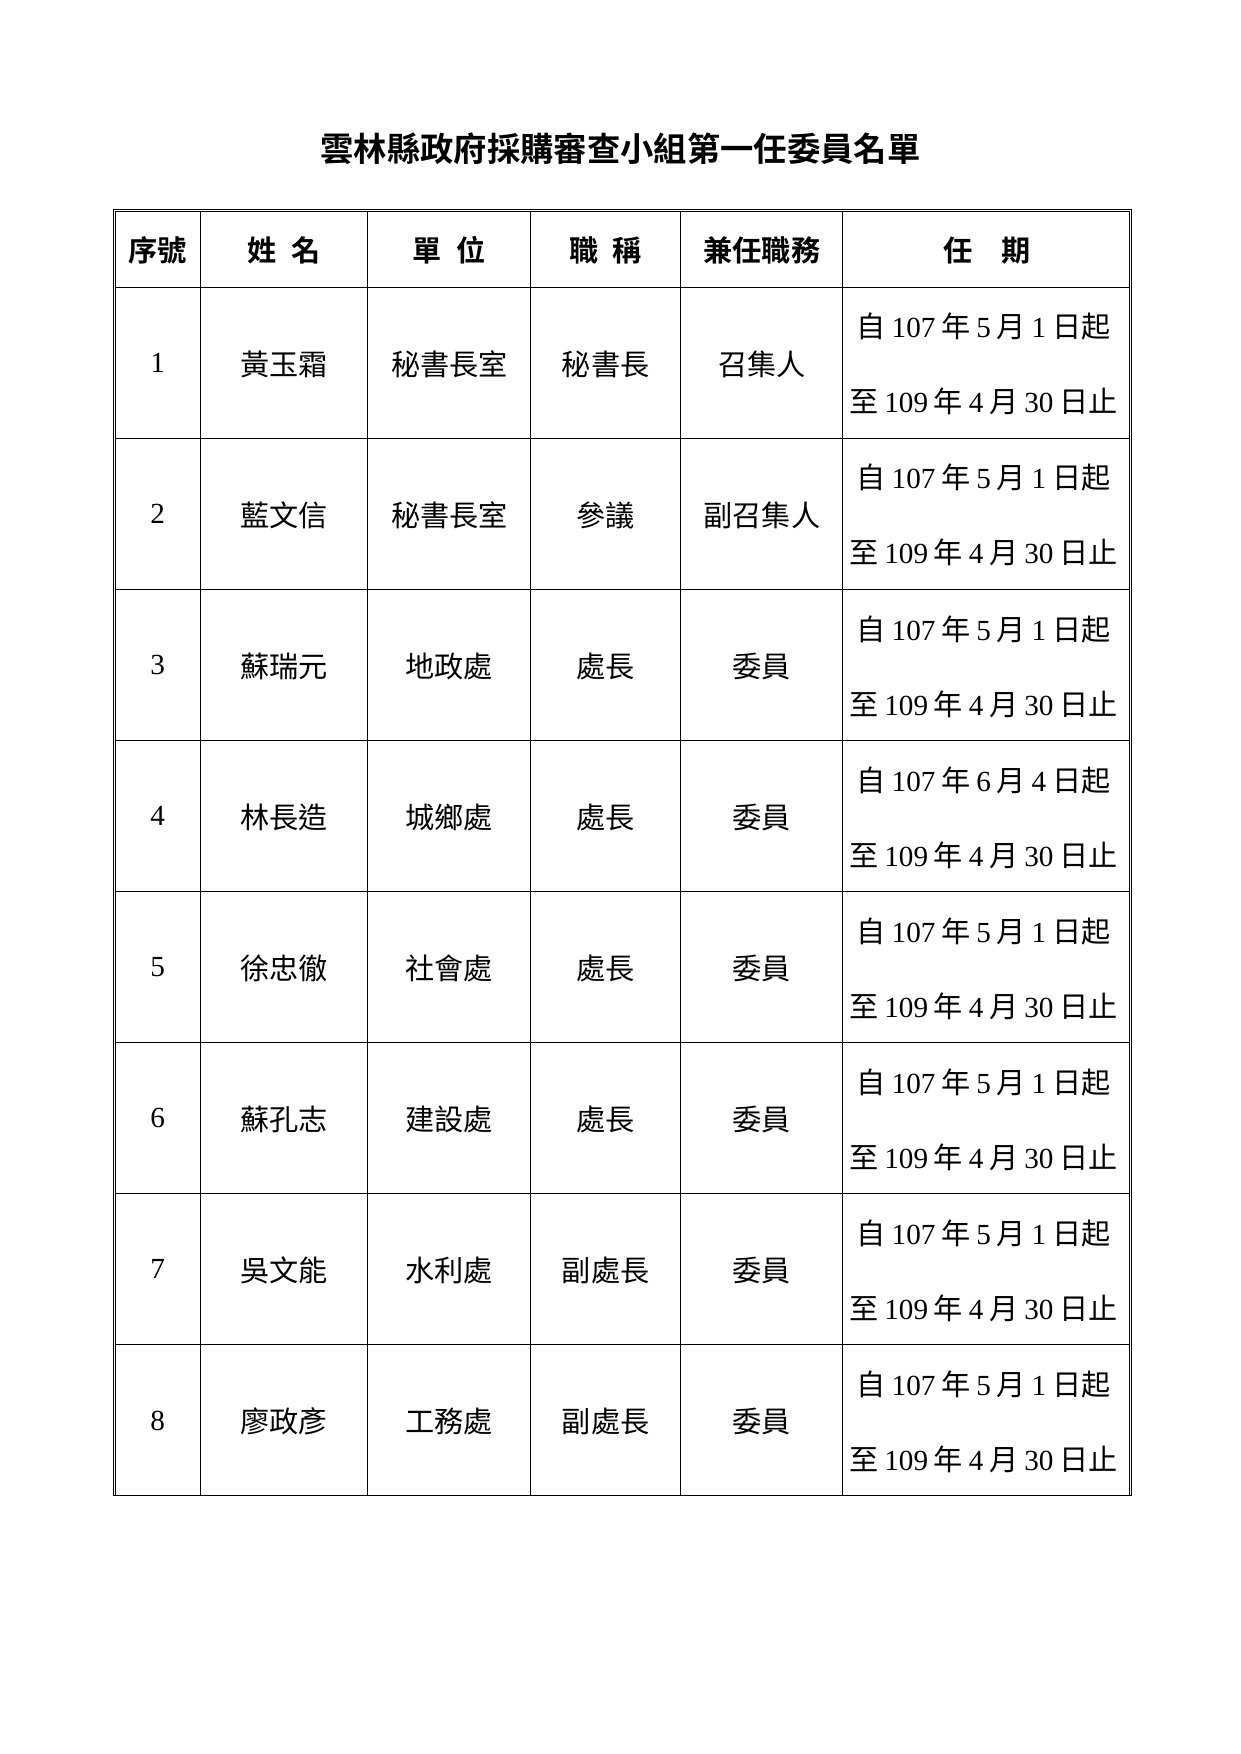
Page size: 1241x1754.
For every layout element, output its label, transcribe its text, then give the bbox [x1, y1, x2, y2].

table_cell 自107年5月1日起 至109年4月30日止 [843, 1043, 1129, 1193]
table_cell 處長 [531, 741, 680, 891]
table_cell 自107年5月1日起 至109年4月30日止 [843, 439, 1129, 589]
table_cell 1 [116, 288, 200, 438]
table_cell 委員 [681, 1043, 842, 1193]
table_cell 秘書長室 [368, 439, 530, 589]
table_cell 8 [116, 1345, 200, 1495]
table_cell 吳文能 [201, 1194, 367, 1344]
table_cell 秘書長 [531, 288, 680, 438]
table_cell 參議 [531, 439, 680, 589]
table_cell 處長 [531, 892, 680, 1042]
table_cell 4 [116, 741, 200, 891]
table_header 職 稱 [531, 212, 680, 287]
table_header 兼任職務 [681, 212, 842, 287]
table_cell 秘書長室 [368, 288, 530, 438]
table_header 任 期 [843, 212, 1129, 287]
table_cell 地政處 [368, 590, 530, 740]
table_cell 委員 [681, 590, 842, 740]
table_cell 召集人 [681, 288, 842, 438]
table_cell 自107年6月4日起 至109年4月30日止 [843, 741, 1129, 891]
table_cell 蘇孔志 [201, 1043, 367, 1193]
table_cell 處長 [531, 1043, 680, 1193]
table_cell 6 [116, 1043, 200, 1193]
table_cell 工務處 [368, 1345, 530, 1495]
text 雲林縣政府採購審查小組第一任委員名單 [118, 123, 1122, 171]
table_cell 委員 [681, 1194, 842, 1344]
table_cell 廖政彥 [201, 1345, 367, 1495]
table_cell 5 [116, 892, 200, 1042]
table_cell 2 [116, 439, 200, 589]
table_cell 委員 [681, 892, 842, 1042]
table_cell 蘇瑞元 [201, 590, 367, 740]
table_cell 自107年5月1日起 至109年4月30日止 [843, 1345, 1129, 1495]
table_cell 黃玉霜 [201, 288, 367, 438]
table_cell 自107年5月1日起 至109年4月30日止 [843, 590, 1129, 740]
table_cell 社會處 [368, 892, 530, 1042]
table_cell 自107年5月1日起 至109年4月30日止 [843, 892, 1129, 1042]
table_cell 藍文信 [201, 439, 367, 589]
table_cell 建設處 [368, 1043, 530, 1193]
table_cell 處長 [531, 590, 680, 740]
table_header 姓 名 [201, 212, 367, 287]
table_cell 副召集人 [681, 439, 842, 589]
table_cell 委員 [681, 741, 842, 891]
table_header 序號 [116, 212, 200, 287]
table_cell 自107年5月1日起 至109年4月30日止 [843, 1194, 1129, 1344]
table_cell 水利處 [368, 1194, 530, 1344]
table_cell 林長造 [201, 741, 367, 891]
table_cell 副處長 [531, 1194, 680, 1344]
table_cell 7 [116, 1194, 200, 1344]
table_cell 3 [116, 590, 200, 740]
table_cell 自107年5月1日起 至109年4月30日止 [843, 288, 1129, 438]
table_cell 城鄉處 [368, 741, 530, 891]
table_header 單 位 [368, 212, 530, 287]
table_cell 徐忠徹 [201, 892, 367, 1042]
table_cell 副處長 [531, 1345, 680, 1495]
table_cell 委員 [681, 1345, 842, 1495]
